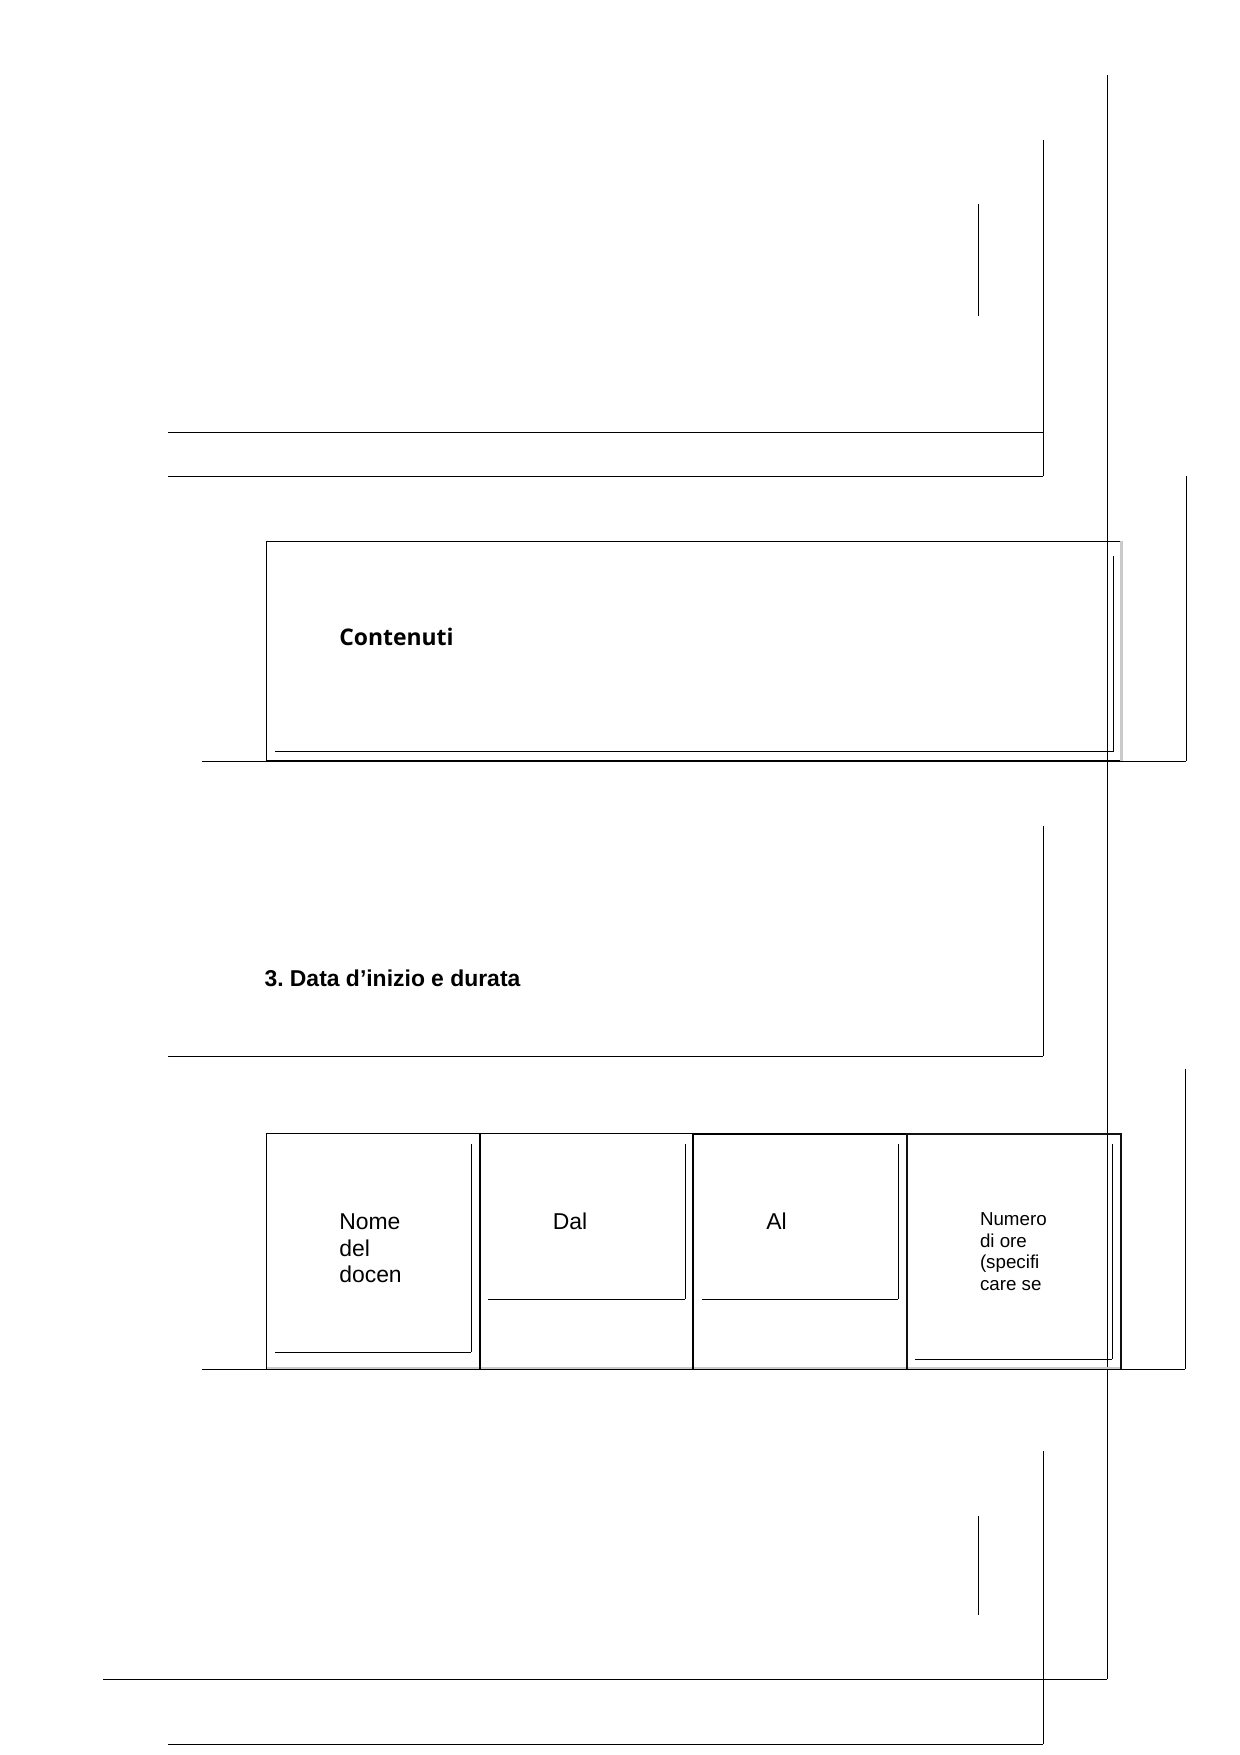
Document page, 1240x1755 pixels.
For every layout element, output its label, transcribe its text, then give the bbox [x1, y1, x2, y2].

text 3. Data d’inizio e durata [168, 901, 1043, 1056]
table_header Al [694, 1135, 906, 1367]
table_header Contenuti [267, 542, 1107, 760]
table_header Nome del docen [267, 1134, 479, 1367]
table_header Dal [481, 1134, 692, 1367]
table_header Numero di ore (specificare se [908, 1135, 1107, 1367]
table_header [1108, 542, 1120, 760]
table_header [1108, 1135, 1120, 1367]
